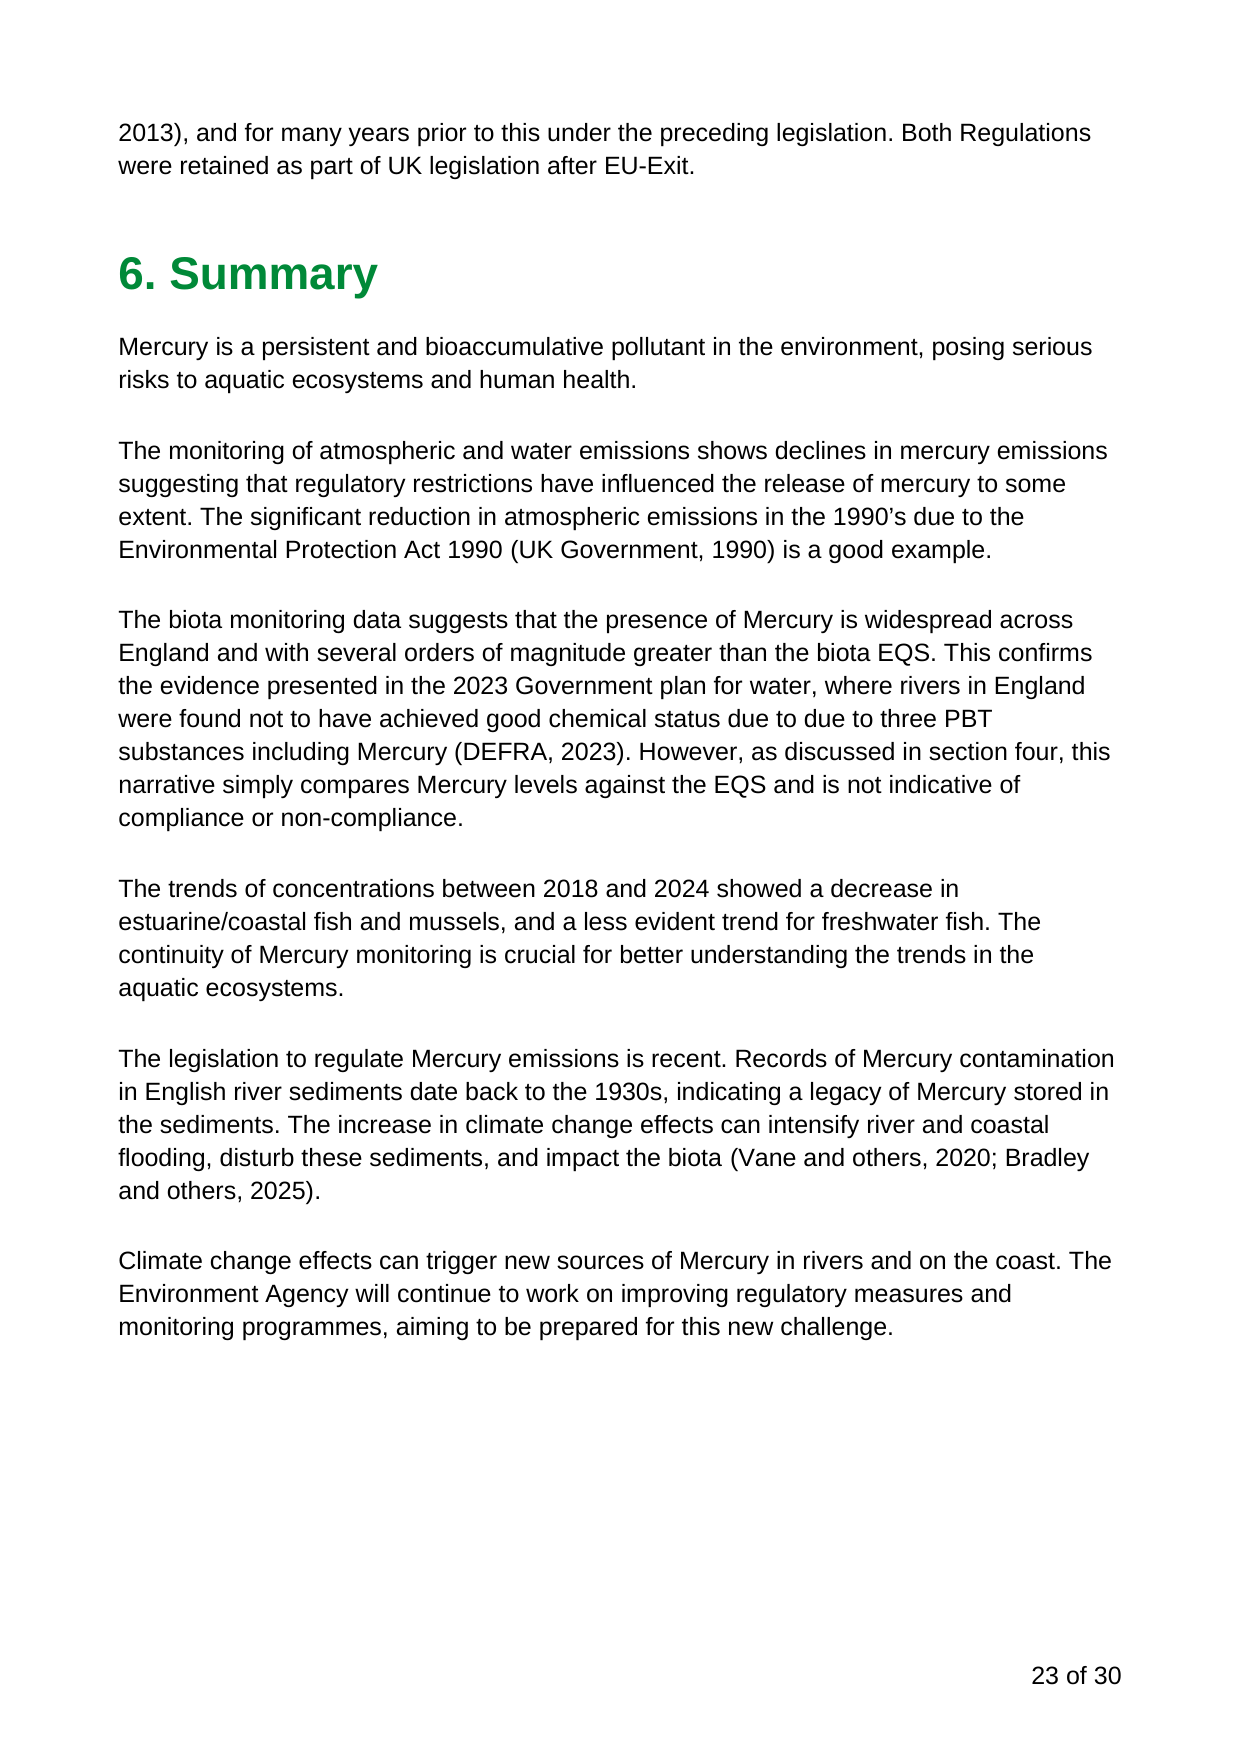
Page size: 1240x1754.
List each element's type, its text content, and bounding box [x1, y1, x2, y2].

text Climate change effects can trigger new sources of Mercury in rivers and on the coast. The Environment Agency will continue to work on improving regulatory measures and monitoring programmes, aiming to be prepared for this new challenge. [118, 1246, 1121, 1341]
text The legislation to regulate Mercury emissions is recent. Records of Mercury contamination in English river sediments date back to the 1930s, indicating a legacy of Mercury stored in the sediments. The increase in climate change effects can intensify river and coastal flooding, disturb these sediments, and impact the biota (Vane and others, 2020; Bradley and others, 2025). [118, 1043, 1121, 1204]
subtitle 6. Summary [118, 247, 1121, 299]
text Mercury is a persistent and bioaccumulative pollutant in the environment, posing serious risks to aquatic ecosystems and human health. [118, 332, 1121, 394]
text The biota monitoring data suggests that the presence of Mercury is widespread across England and with several orders of magnitude greater than the biota EQS. This confirms the evidence presented in the 2023 Government plan for water, where rivers in England were found not to have achieved good chemical status due to due to three PBT substances including Mercury (DEFRA, 2023). However, as discussed in section four, this narrative simply compares Mercury levels against the EQS and is not indicative of compliance or non-compliance. [118, 605, 1121, 832]
text The monitoring of atmospheric and water emissions shows declines in mercury emissions suggesting that regulatory restrictions have influenced the release of mercury to some extent. The significant reduction in atmospheric emissions in the 1990’s due to the Environmental Protection Act 1990 (UK Government, 1990) is a good example. [118, 436, 1121, 563]
text The trends of concentrations between 2018 and 2024 showed a decrease in estuarine/coastal fish and mussels, and a less evident trend for freshwater fish. The continuity of Mercury monitoring is crucial for better understanding the trends in the aquatic ecosystems. [118, 874, 1121, 1002]
text 2013), and for many years prior to this under the preceding legislation. Both Regulations were retained as part of UK legislation after EU-Exit. [118, 118, 1121, 180]
